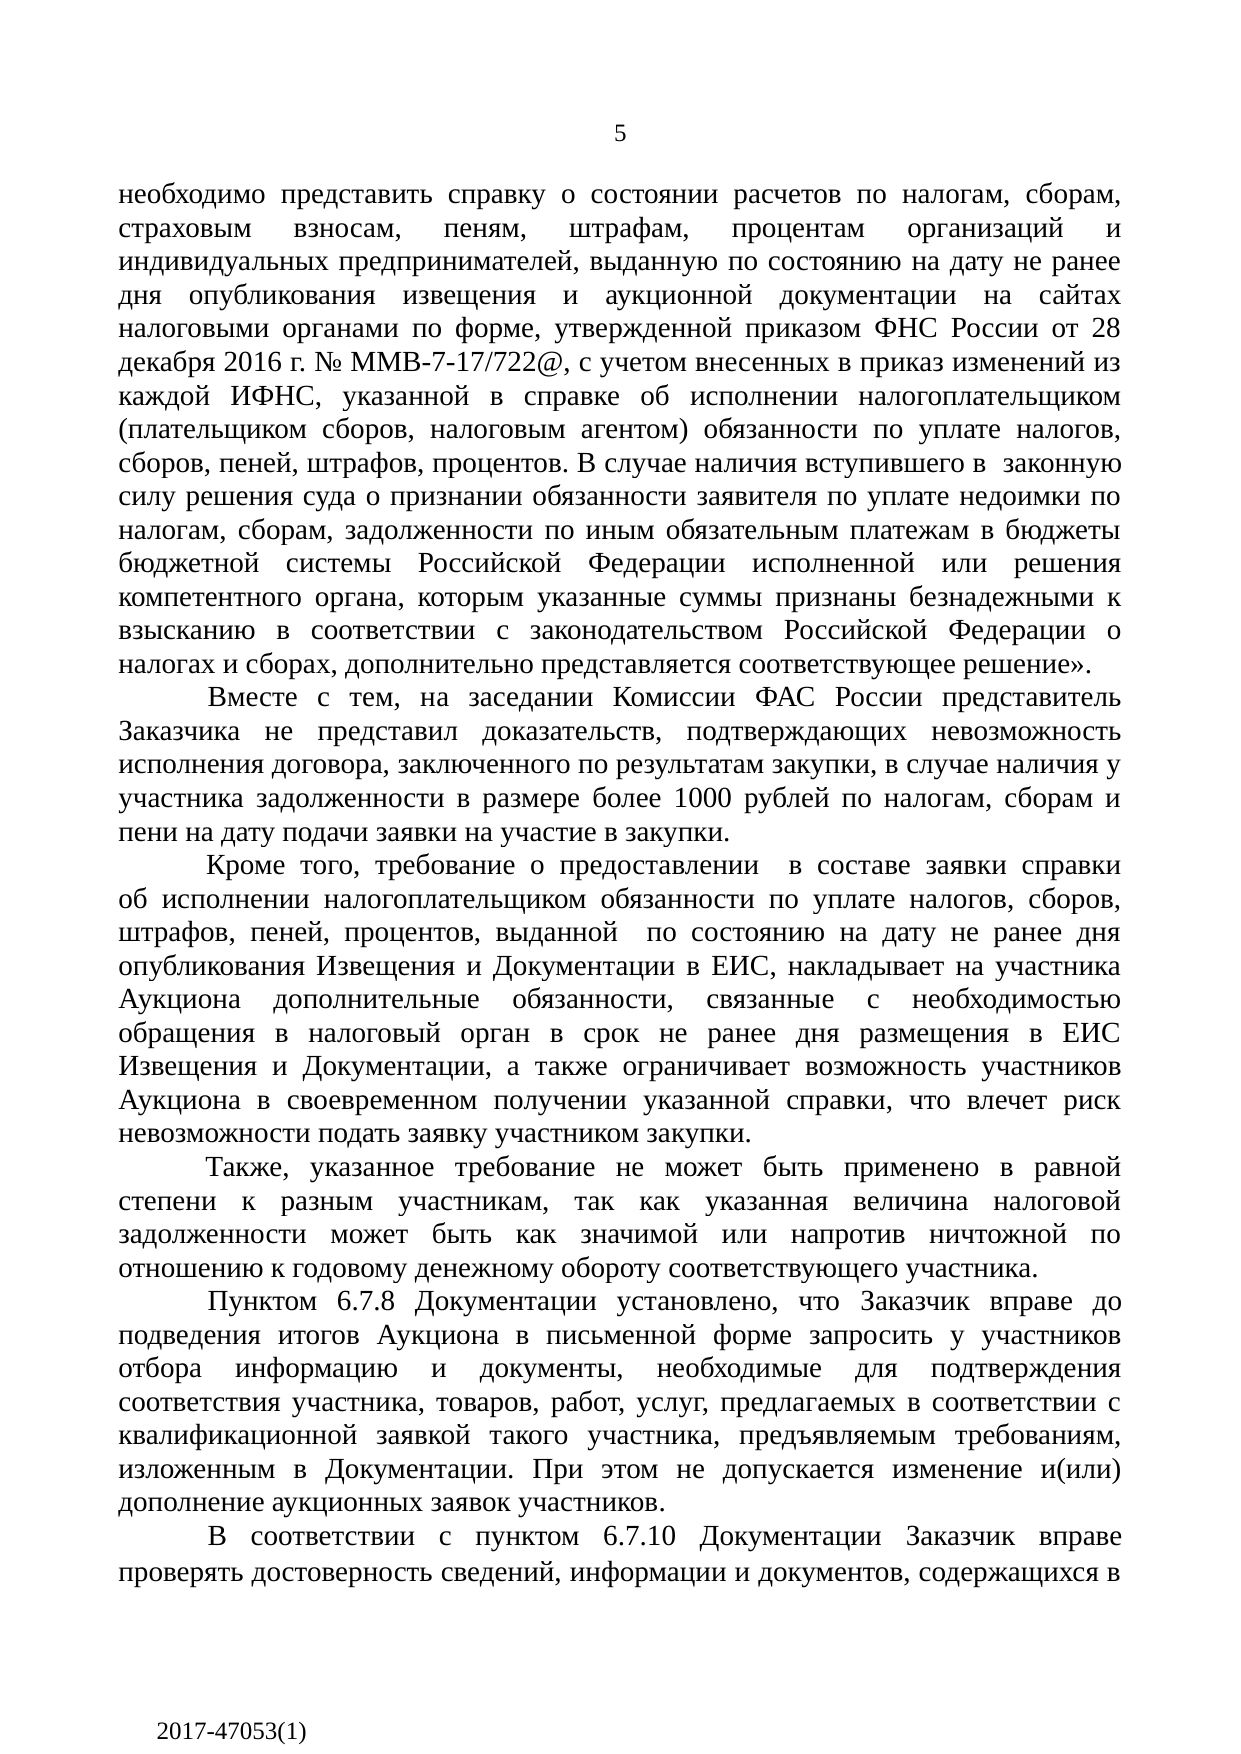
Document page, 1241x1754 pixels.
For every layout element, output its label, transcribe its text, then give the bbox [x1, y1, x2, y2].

text В соответствии с пунктом 6.7.10 Документации Заказчик вправе проверять достоверность сведений, информации и документов, содержащихся в [118, 1518, 1122, 1587]
text Также, указанное требование не может быть применено в равной степени к разным участникам, так как указанная величина налоговой задолженности может быть как значимой или напротив ничтожной по отношению к годовому денежному обороту соответствующего участника. [118, 1149, 1122, 1283]
text Кроме того, требование о предоставлении в составе заявки справки об исполнении налогоплательщиком обязанности по уплате налогов, сборов, штрафов, пеней, процентов, выданной по состоянию на дату не ранее дня опубликования Извещения и Документации в ЕИС, накладывает на участника Аукциона дополнительные обязанности, связанные с необходимостью обращения в налоговый орган в срок не ранее дня размещения в ЕИС Извещения и Документации, а также ограничивает возможность участников Аукциона в своевременном получении указанной справки, что влечет риск невозможности подать заявку участником закупки. [118, 847, 1122, 1149]
text Пунктом 6.7.8 Документации установлено, что Заказчик вправе до подведения итогов Аукциона в письменной форме запросить у участников отбора информацию и документы, необходимые для подтверждения соответствия участника, товаров, работ, услуг, предлагаемых в соответствии с квалификационной заявкой такого участника, предъявляемым требованиям, изложенным в Документации. При этом не допускается изменение и(или) дополнение аукционных заявок участников. [118, 1283, 1122, 1518]
text Вместе с тем, на заседании Комиссии ФАС России представитель Заказчика не представил доказательств, подтверждающих невозможность исполнения договора, заключенного по результатам закупки, в случае наличия у участника задолженности в размере более 1000 рублей по налогам, сборам и пени на дату подачи заявки на участие в закупки. [118, 679, 1122, 847]
text необходимо представить справку о состоянии расчетов по налогам, сборам, страховым взносам, пеням, штрафам, процентам организаций и индивидуальных предпринимателей, выданную по состоянию на дату не ранее дня опубликования извещения и аукционной документации на сайтах налоговыми органами по форме, утвержденной приказом ФНС России от 28 декабря 2016 г. № ММВ-7-17/722@, с учетом внесенных в приказ изменений из каждой ИФНС, указанной в справке об исполнении налогоплательщиком (плательщиком сборов, налоговым агентом) обязанности по уплате налогов, сборов, пеней, штрафов, процентов. В случае наличия вступившего в законную силу решения суда о признании обязанности заявителя по уплате недоимки по налогам, сборам, задолженности по иным обязательным платежам в бюджеты бюджетной системы Российской Федерации исполненной или решения компетентного органа, которым указанные суммы признаны безнадежными к взысканию в соответствии с законодательством Российской Федерации о налогах и сборах, дополнительно представляется соответствующее решение». [118, 176, 1122, 679]
